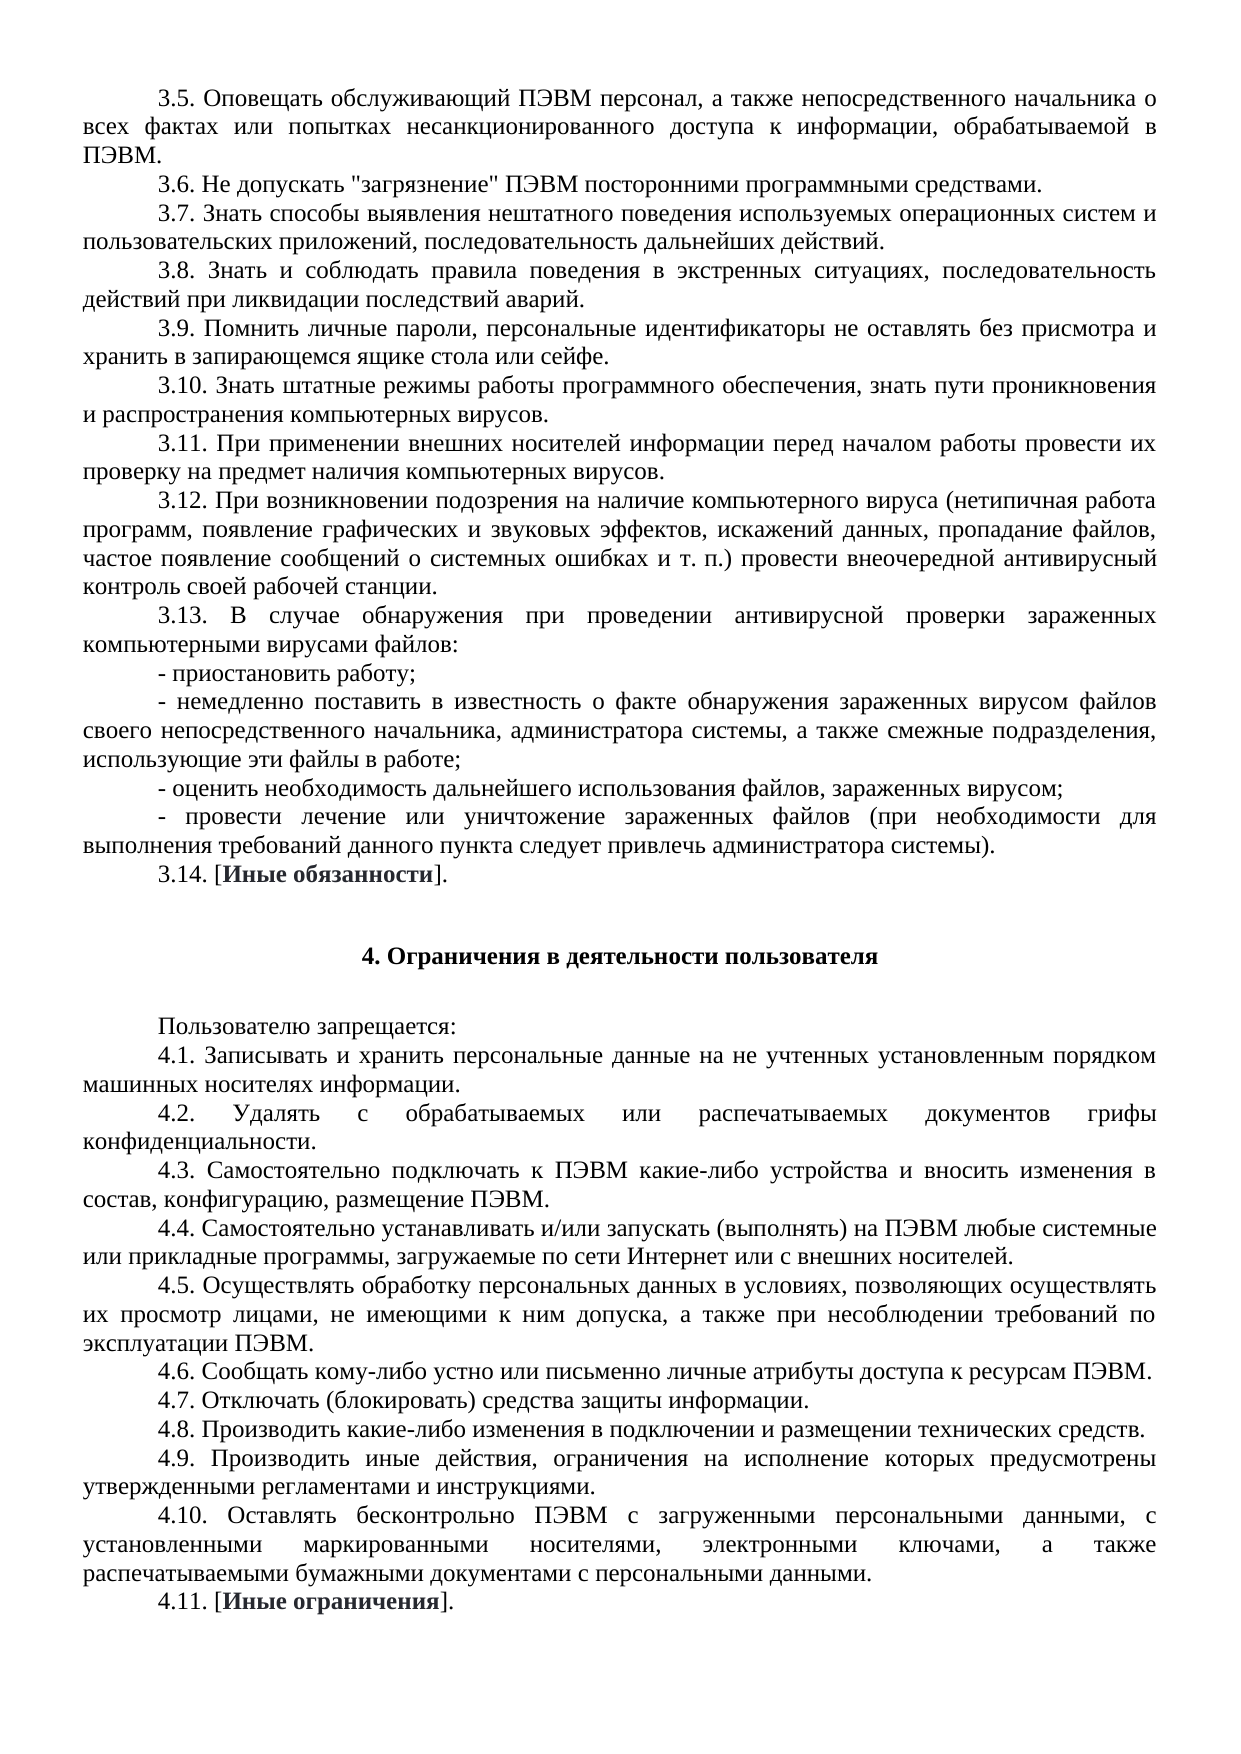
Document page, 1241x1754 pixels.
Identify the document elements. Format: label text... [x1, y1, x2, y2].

subtitle 4. Ограничения в деятельности пользователя [83, 941, 1157, 970]
text 4.3. Самостоятельно подключать к ПЭВМ какие-либо устройства и вносить изменения в состав, конфигурацию, размещение ПЭВМ. [83, 1155, 1157, 1213]
text 3.9. Помнить личные пароли, персональные идентификаторы не оставлять без присмотра и хранить в запирающемся ящике стола или сейфе. [83, 313, 1157, 370]
text 4.10. Оставлять бесконтрольно ПЭВМ с загруженными персональными данными, с установленными маркированными носителями, электронными ключами, а также распечатываемыми бумажными документами с персональными данными. [83, 1500, 1157, 1586]
text 4.6. Сообщать кому-либо устно или письменно личные атрибуты доступа к ресурсам ПЭВМ. [83, 1356, 1157, 1385]
text 3.13. В случае обнаружения при проведении антивирусной проверки зараженных компьютерными вирусами файлов: [83, 600, 1157, 658]
text 4.1. Записывать и хранить персональные данные на не учтенных установленным порядком машинных носителях информации. [83, 1040, 1157, 1098]
text Пользователю запрещается: [83, 1011, 1157, 1040]
text 3.12. При возникновении подозрения на наличие компьютерного вируса (нетипичная работа программ, появление графических и звуковых эффектов, искажений данных, пропадание файлов, частое появление сообщений о системных ошибках и т. п.) провести внеочередной антивирусный контроль своей рабочей станции. [83, 485, 1157, 600]
text 3.14. [Иные обязанности]. [83, 859, 1157, 888]
text 4.2. Удалять с обрабатываемых или распечатываемых документов грифы конфиденциальности. [83, 1098, 1157, 1155]
text 4.11. [Иные ограничения]. [83, 1586, 1157, 1615]
text 4.5. Осуществлять обработку персональных данных в условиях, позволяющих осуществлять их просмотр лицами, не имеющими к ним допуска, а также при несоблюдении требований по эксплуатации ПЭВМ. [83, 1270, 1157, 1356]
text 3.8. Знать и соблюдать правила поведения в экстренных ситуациях, последовательность действий при ликвидации последствий аварий. [83, 255, 1157, 313]
text 3.7. Знать способы выявления нештатного поведения используемых операционных систем и пользовательских приложений, последовательность дальнейших действий. [83, 198, 1157, 255]
text - провести лечение или уничтожение зараженных файлов (при необходимости для выполнения требований данного пункта следует привлечь администратора системы). [83, 801, 1157, 859]
text 4.7. Отключать (блокировать) средства защиты информации. [83, 1385, 1157, 1414]
text 3.6. Не допускать "загрязнение" ПЭВМ посторонними программными средствами. [83, 169, 1157, 198]
text - оценить необходимость дальнейшего использования файлов, зараженных вирусом; [83, 773, 1157, 801]
text - приостановить работу; [83, 658, 1157, 686]
text 4.9. Производить иные действия, ограничения на исполнение которых предусмотрены утвержденными регламентами и инструкциями. [83, 1443, 1157, 1500]
text - немедленно поставить в известность о факте обнаружения зараженных вирусом файлов своего непосредственного начальника, администратора системы, а также смежные подразделения, использующие эти файлы в работе; [83, 686, 1157, 773]
text 3.5. Оповещать обслуживающий ПЭВМ персонал, а также непосредственного начальника о всех фактах или попытках несанкционированного доступа к информации, обрабатываемой в ПЭВМ. [83, 83, 1157, 169]
text 4.8. Производить какие-либо изменения в подключении и размещении технических средств. [83, 1414, 1157, 1443]
text 3.10. Знать штатные режимы работы программного обеспечения, знать пути проникновения и распространения компьютерных вирусов. [83, 370, 1157, 428]
text 4.4. Самостоятельно устанавливать и/или запускать (выполнять) на ПЭВМ любые системные или прикладные программы, загружаемые по сети Интернет или с внешних носителей. [83, 1213, 1157, 1270]
text 3.11. При применении внешних носителей информации перед началом работы провести их проверку на предмет наличия компьютерных вирусов. [83, 428, 1157, 485]
